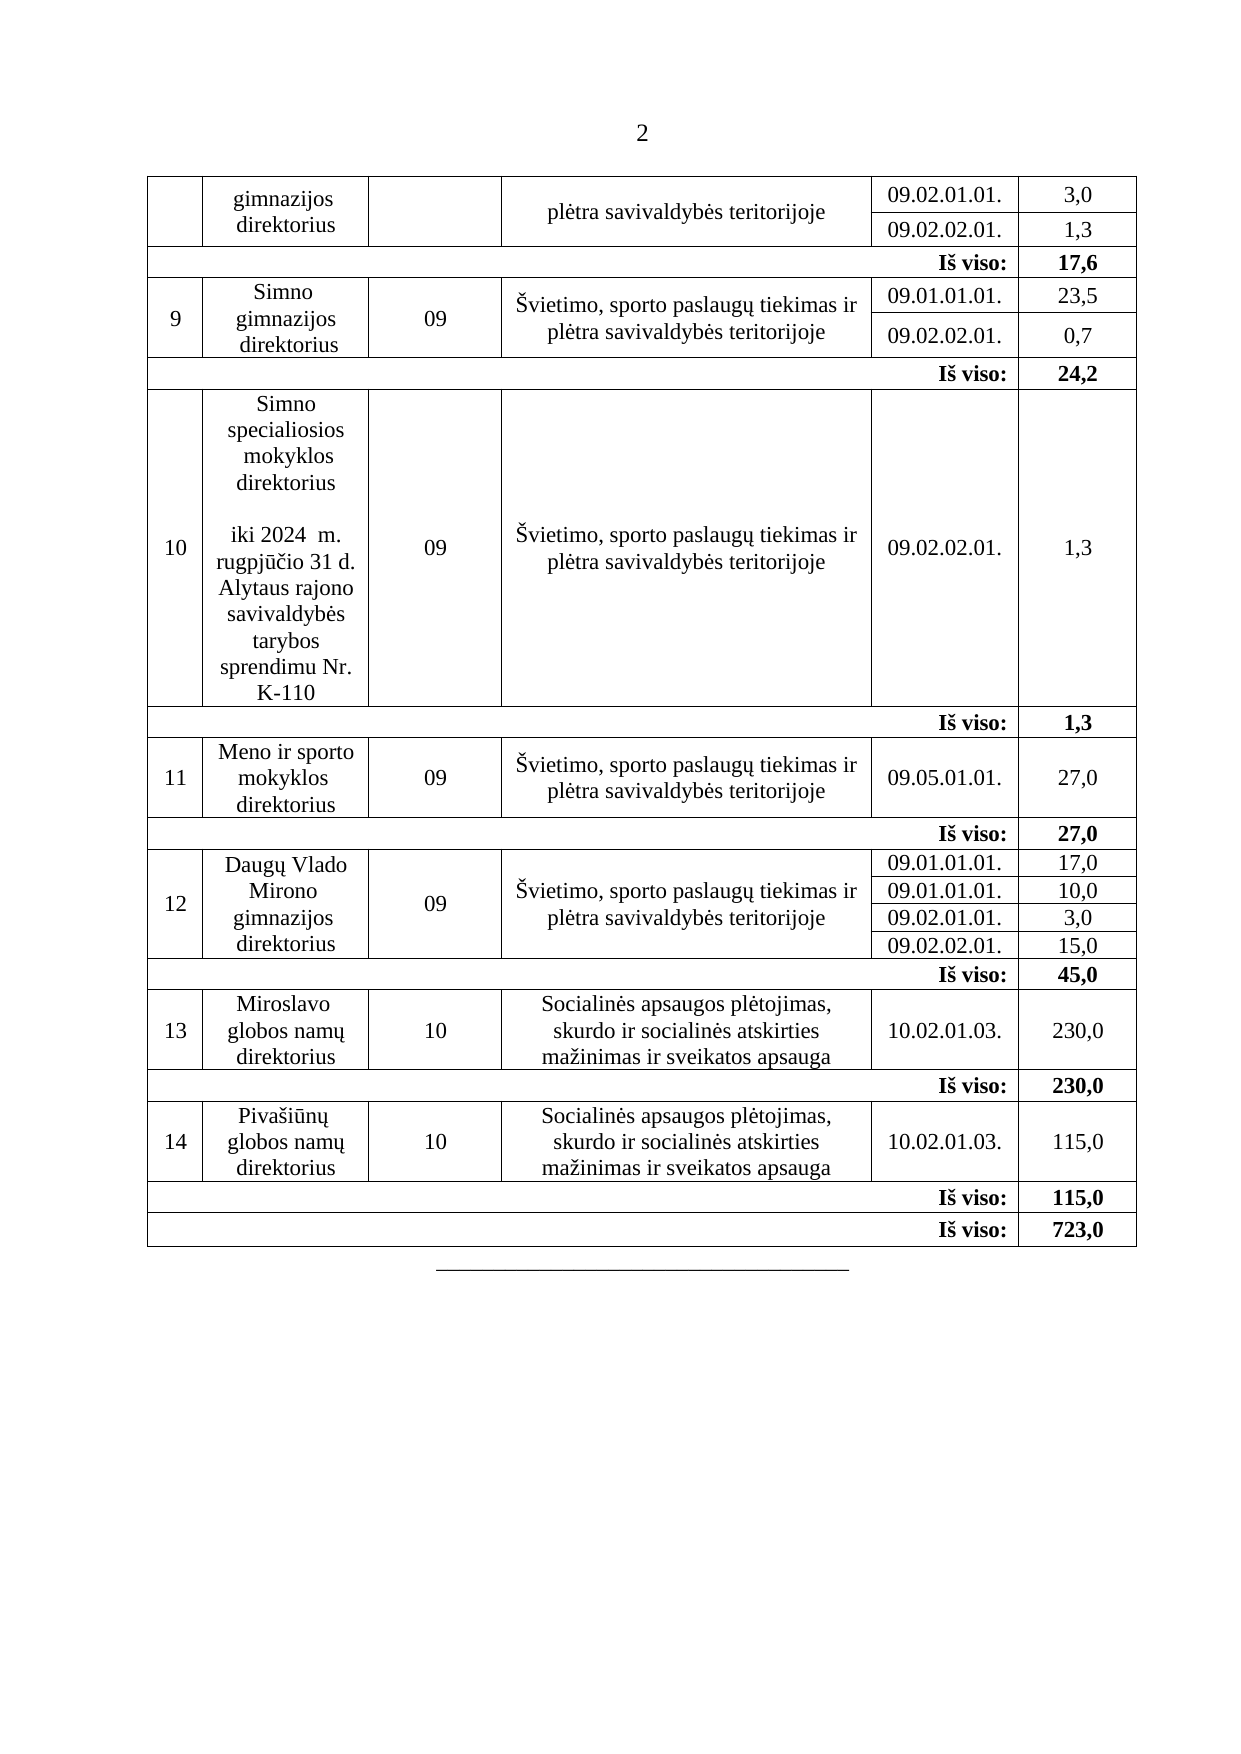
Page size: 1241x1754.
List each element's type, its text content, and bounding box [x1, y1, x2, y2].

table_cell gimnazijos direktorius [203, 177, 368, 246]
table_cell 09.01.01.01. [872, 850, 1018, 876]
table_cell 09.02.02.01. [872, 313, 1018, 357]
table_cell 27,0 [1019, 738, 1136, 817]
table_cell 14 [148, 1102, 202, 1181]
table_cell 3,0 [1019, 177, 1136, 212]
table_cell Iš viso: [148, 818, 1018, 848]
table_cell plėtra savivaldybės teritorijoje [502, 177, 871, 246]
table_cell 9 [148, 278, 202, 357]
table_cell 3,0 [1019, 904, 1136, 931]
table_cell Simno gimnazijos direktorius [203, 278, 368, 357]
table_cell 10.02.01.03. [872, 1102, 1018, 1181]
table_cell 09 [369, 390, 501, 706]
table_cell Švietimo, sporto paslaugų tiekimas ir plėtra savivaldybės teritorijoje [502, 850, 871, 958]
text ____________________________________ [148, 1247, 1137, 1273]
table_cell 12 [148, 850, 202, 958]
table_cell 230,0 [1019, 1070, 1136, 1101]
table_cell Iš viso: [148, 247, 1018, 277]
table_cell 13 [148, 990, 202, 1069]
table_cell 09.02.02.01. [872, 932, 1018, 958]
table_cell 09.01.01.01. [872, 877, 1018, 903]
table_cell Švietimo, sporto paslaugų tiekimas ir plėtra savivaldybės teritorijoje [502, 278, 871, 357]
table_cell Simno specialiosios mokyklos direktorius iki 2024 m. rugpjūčio 31 d. Alytaus rajono savivaldybės tarybos sprendimu Nr. K-110 [203, 390, 368, 706]
table_cell 115,0 [1019, 1102, 1136, 1181]
table_cell Miroslavo globos namų direktorius [203, 990, 368, 1069]
table_cell 09.02.02.01. [872, 213, 1018, 246]
table_cell Iš viso: [148, 358, 1018, 388]
table_cell Pivašiūnų globos namų direktorius [203, 1102, 368, 1181]
table_cell 45,0 [1019, 959, 1136, 989]
table_cell 10.02.01.03. [872, 990, 1018, 1069]
table_cell 09.02.02.01. [872, 390, 1018, 706]
table_cell 09.02.01.01. [872, 177, 1018, 212]
table_cell 1,3 [1019, 707, 1136, 737]
table_cell Daugų Vlado Mirono gimnazijos direktorius [203, 850, 368, 958]
table_cell Socialinės apsaugos plėtojimas, skurdo ir socialinės atskirties mažinimas ir sveikatos apsauga [502, 1102, 871, 1181]
table_cell 11 [148, 738, 202, 817]
table_cell 10 [369, 1102, 501, 1181]
table_cell 24,2 [1019, 358, 1136, 388]
table_cell 10 [369, 990, 501, 1069]
table_cell Iš viso: [148, 959, 1018, 989]
table_cell 10 [148, 390, 202, 706]
table_cell 09.01.01.01. [872, 278, 1018, 312]
table_cell [369, 177, 501, 246]
table_cell Iš viso: [148, 707, 1018, 737]
table_cell 10,0 [1019, 877, 1136, 903]
table_cell 27,0 [1019, 818, 1136, 848]
table_cell Meno ir sporto mokyklos direktorius [203, 738, 368, 817]
table_cell 09 [369, 738, 501, 817]
table_cell 15,0 [1019, 932, 1136, 958]
table_cell 09 [369, 278, 501, 357]
table_cell 09.05.01.01. [872, 738, 1018, 817]
table_cell Socialinės apsaugos plėtojimas, skurdo ir socialinės atskirties mažinimas ir sveikatos apsauga [502, 990, 871, 1069]
table_cell [148, 177, 202, 246]
table_cell 723,0 [1019, 1213, 1136, 1246]
table_cell Švietimo, sporto paslaugų tiekimas ir plėtra savivaldybės teritorijoje [502, 390, 871, 706]
table_cell Iš viso: [148, 1070, 1018, 1101]
table_cell 115,0 [1019, 1182, 1136, 1212]
table_cell 17,0 [1019, 850, 1136, 876]
table_cell 1,3 [1019, 390, 1136, 706]
table_cell 09.02.01.01. [872, 904, 1018, 931]
table_cell 230,0 [1019, 990, 1136, 1069]
table_cell Švietimo, sporto paslaugų tiekimas ir plėtra savivaldybės teritorijoje [502, 738, 871, 817]
table_cell 09 [369, 850, 501, 958]
table_cell 1,3 [1019, 213, 1136, 246]
table_cell 23,5 [1019, 278, 1136, 312]
table_cell Iš viso: [148, 1182, 1018, 1212]
table_cell 17,6 [1019, 247, 1136, 277]
table_cell 0,7 [1019, 313, 1136, 357]
table_cell Iš viso: [148, 1213, 1018, 1246]
